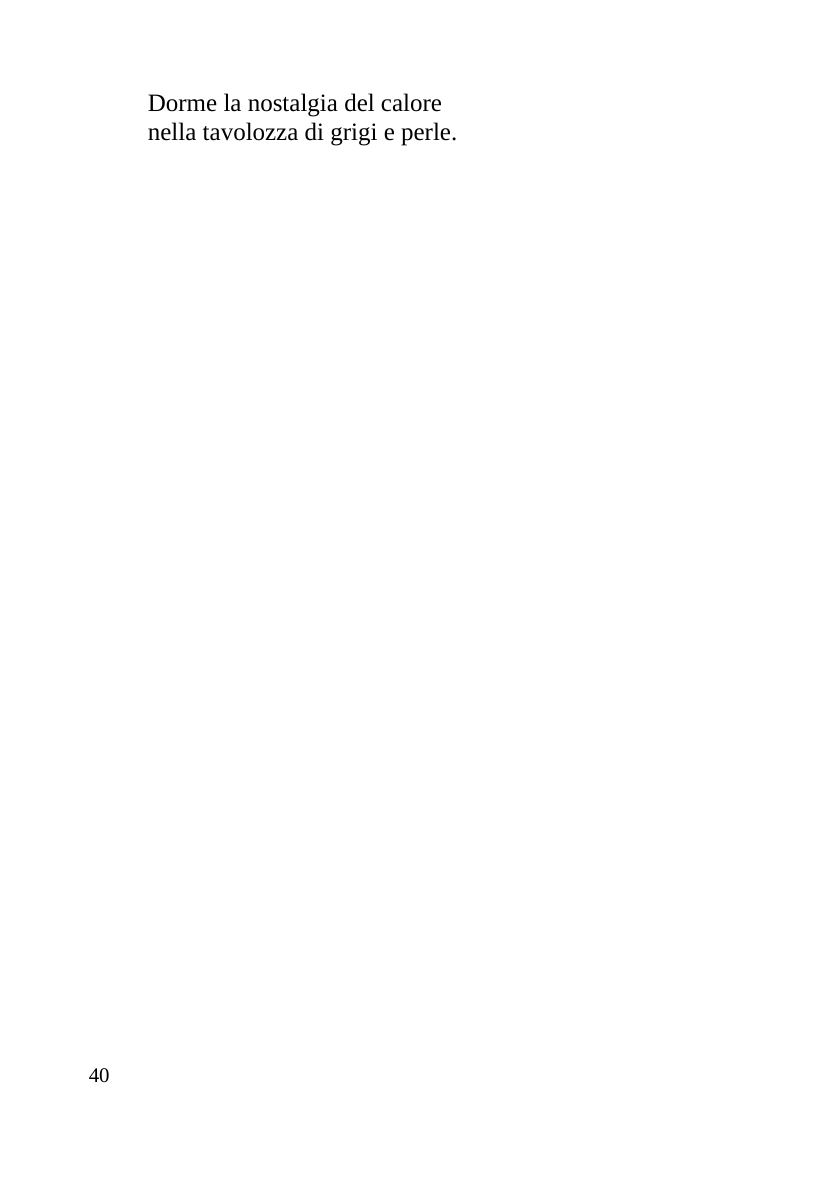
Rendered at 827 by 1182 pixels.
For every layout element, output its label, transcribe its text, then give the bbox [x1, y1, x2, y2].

text nella tavolozza di grigi e perle. [148, 117, 738, 146]
text Dorme la nostalgia del calore [148, 88, 738, 117]
